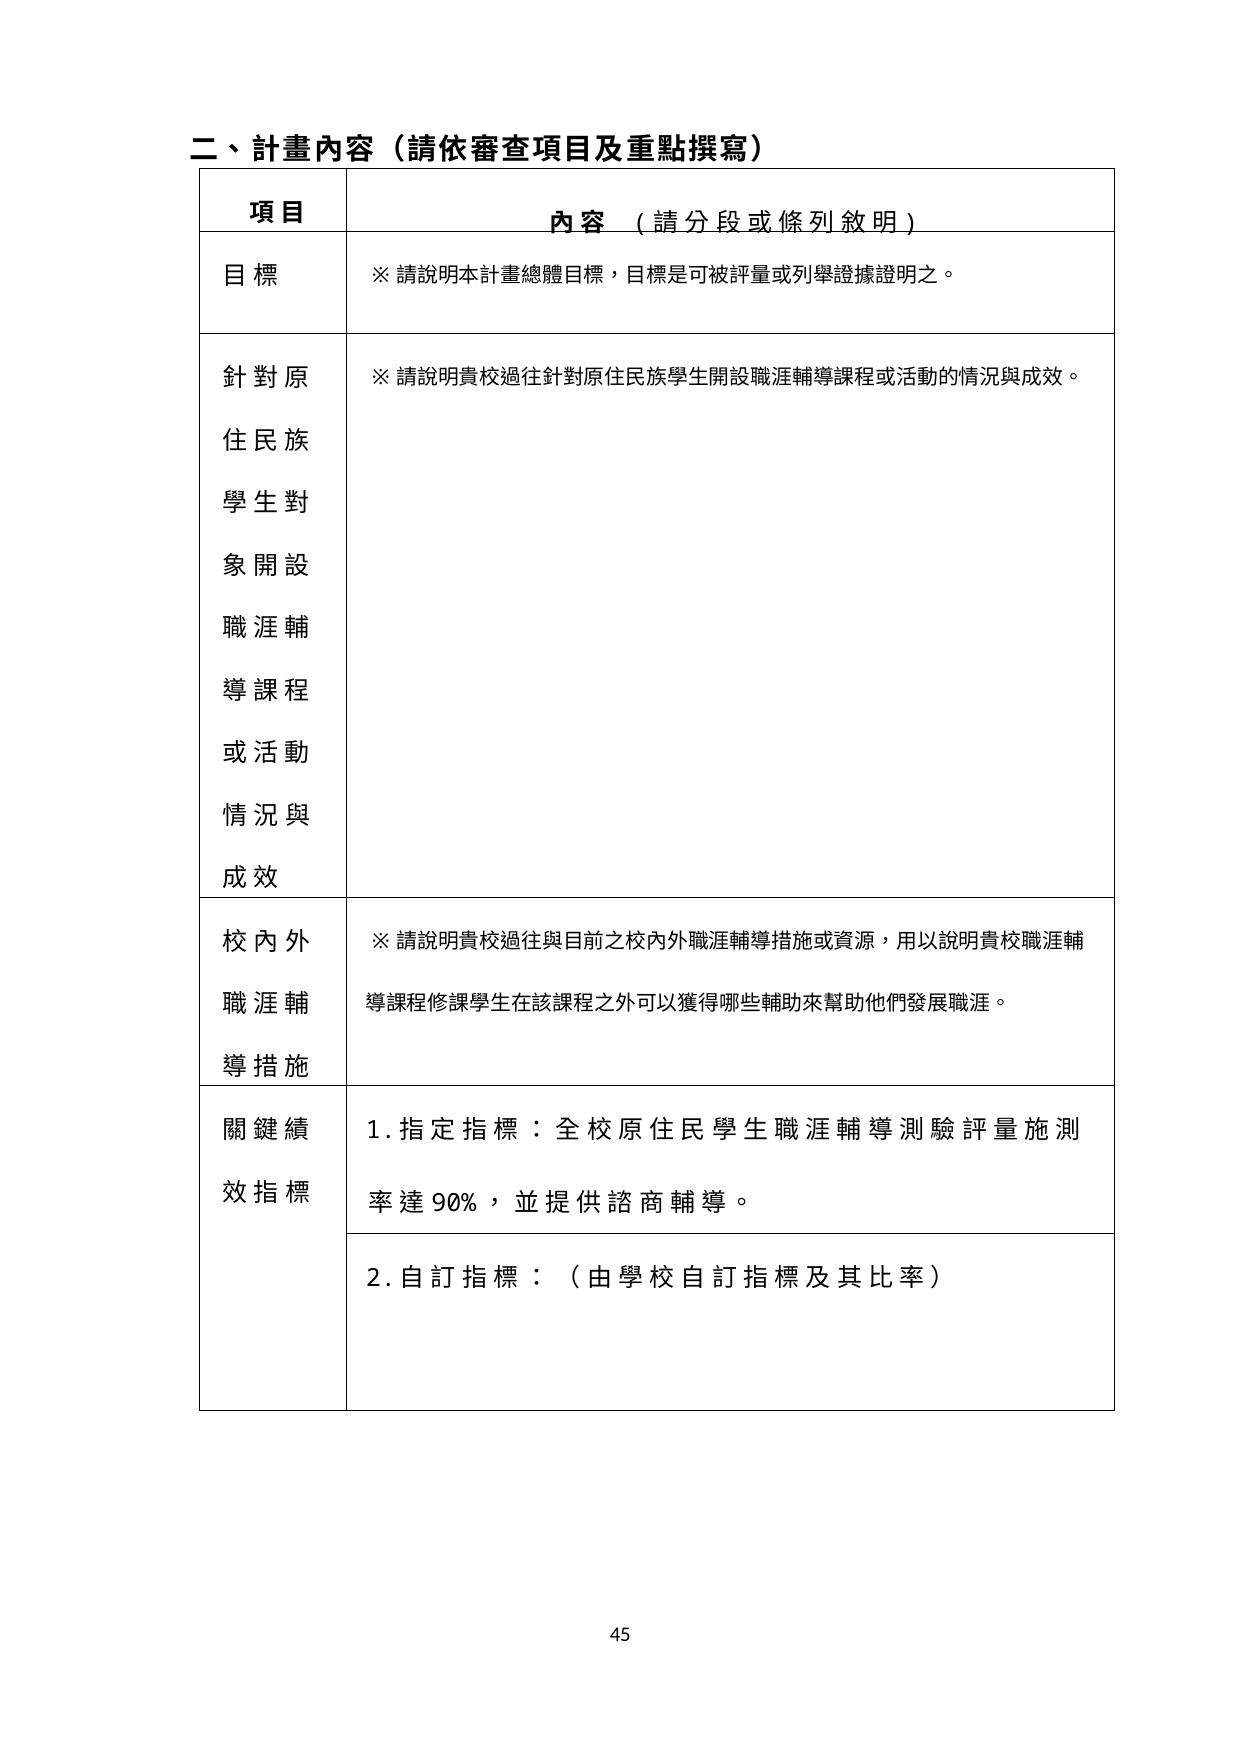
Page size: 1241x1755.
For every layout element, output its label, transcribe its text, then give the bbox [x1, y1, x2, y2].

table_cell 1.指定指標：全校原住民學生職涯輔導測驗評量施測率達90%，並提供諮商輔導。 [347, 1086, 1114, 1232]
table_cell ※請說明本計畫總體目標，目標是可被評量或列舉證據證明之。 [347, 232, 1114, 333]
table_cell 目標 [200, 232, 346, 333]
table_cell 關鍵績效指標 [200, 1086, 346, 1410]
text 二、計畫內容（請依審查項目及重點撰寫） [188, 105, 1052, 167]
table_header 項目 [200, 169, 346, 231]
table_cell ※請說明貴校過往與目前之校內外職涯輔導措施或資源，用以說明貴校職涯輔導課程修課學生在該課程之外可以獲得哪些輔助來幫助他們發展職涯。 [347, 898, 1114, 1085]
table_cell 校內外職涯輔導措施 [200, 898, 346, 1085]
table_cell 針對原住民族學生對象開設職涯輔導課程或活動情況與成效 [200, 334, 346, 897]
table_header 內容 (請分段或條列敘明) [347, 169, 1114, 231]
table_cell 2.自訂指標：（由學校自訂指標及其比率） [347, 1234, 1114, 1410]
table_cell ※請說明貴校過往針對原住民族學生開設職涯輔導課程或活動的情況與成效。 [347, 334, 1114, 897]
